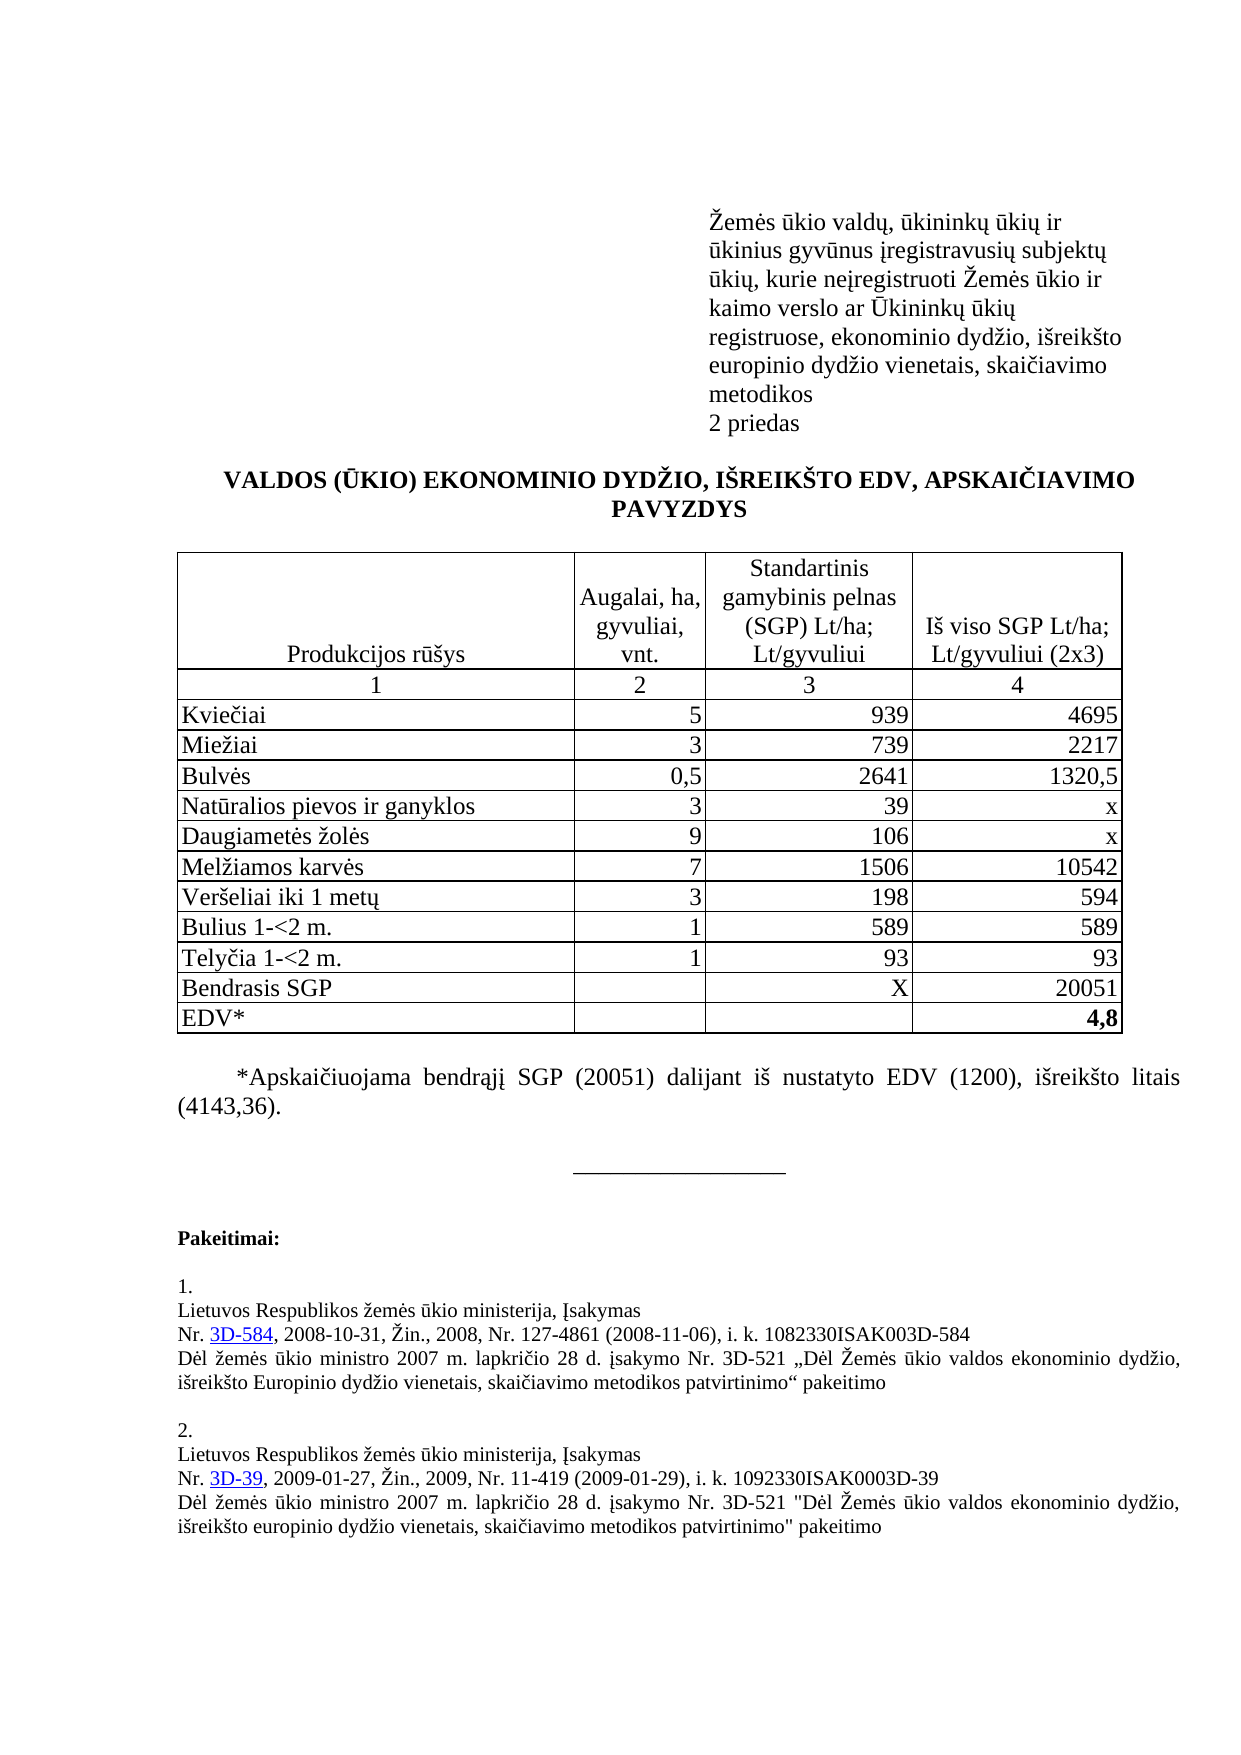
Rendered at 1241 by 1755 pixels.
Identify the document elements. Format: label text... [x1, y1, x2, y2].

table_cell 93 [913, 943, 1121, 971]
text Žemės ūkio valdų, ūkininkų ūkių ir [177, 207, 1181, 235]
table_cell 1320,5 [913, 761, 1121, 789]
table_cell X [706, 973, 912, 1002]
table_cell 1 [178, 670, 574, 698]
table_cell x [913, 791, 1121, 820]
table_cell 1506 [706, 852, 912, 880]
table_cell [575, 1003, 705, 1032]
text *Apskaičiuojama bendrąjį SGP (20051) dalijant iš nustatyto EDV (1200), išreikšto litais (4143,36). [177, 1062, 1181, 1120]
text ūkių, kurie neįregistruoti Žemės ūkio ir [177, 264, 1181, 293]
text europinio dydžio vienetais, skaičiavimo [177, 350, 1181, 379]
table_cell 3 [575, 791, 705, 820]
table_cell 3 [575, 882, 705, 911]
table_cell 1 [575, 943, 705, 971]
table_cell 39 [706, 791, 912, 820]
table_cell 4,8 [913, 1003, 1121, 1032]
table_header Iš viso SGP Lt/ha; Lt/gyvuliui (2x3) [913, 553, 1121, 668]
table_cell 9 [575, 821, 705, 850]
text Nr. 3D-584, 2008-10-31, Žin., 2008, Nr. 127-4861 (2008-11-06), i. k. 1082330ISAK003D-584 [177, 1322, 1181, 1346]
table_cell 589 [913, 912, 1121, 941]
table_cell 20051 [913, 973, 1121, 1002]
table_cell Telyčia 1-<2 m. [178, 943, 574, 971]
text Lietuvos Respublikos žemės ūkio ministerija, Įsakymas [177, 1298, 1181, 1322]
text metodikos [177, 379, 1181, 408]
table_cell x [913, 821, 1121, 850]
table_cell Bulvės [178, 761, 574, 789]
table_cell Veršeliai iki 1 metų [178, 882, 574, 911]
text 2. [177, 1418, 1181, 1442]
text Lietuvos Respublikos žemės ūkio ministerija, Įsakymas [177, 1442, 1181, 1466]
table_cell 4 [913, 670, 1121, 698]
table_header Produkcijos rūšys [178, 553, 574, 668]
text Nr. 3D-39, 2009-01-27, Žin., 2009, Nr. 11-419 (2009-01-29), i. k. 1092330ISAK0003D-39 [177, 1466, 1181, 1490]
table_header Standartinis gamybinis pelnas (SGP) Lt/ha; Lt/gyvuliui [706, 553, 912, 668]
table_cell 594 [913, 882, 1121, 911]
table_cell Miežiai [178, 731, 574, 759]
table_cell Daugiametės žolės [178, 821, 574, 850]
table_cell Bulius 1-<2 m. [178, 912, 574, 941]
table_cell 2217 [913, 731, 1121, 759]
text _________________ [177, 1148, 1181, 1177]
text registruose, ekonominio dydžio, išreikšto [177, 322, 1181, 350]
table_cell Kviečiai [178, 700, 574, 729]
table_cell 0,5 [575, 761, 705, 789]
table_cell 739 [706, 731, 912, 759]
table_cell Natūralios pievos ir ganyklos [178, 791, 574, 820]
table_cell [706, 1003, 912, 1032]
table_cell 106 [706, 821, 912, 850]
table_cell 2641 [706, 761, 912, 789]
table_cell 2 [575, 670, 705, 698]
table_cell 589 [706, 912, 912, 941]
table_cell 4695 [913, 700, 1121, 729]
table_cell 10542 [913, 852, 1121, 880]
text Dėl žemės ūkio ministro 2007 m. lapkričio 28 d. įsakymo Nr. 3D-521 "Dėl Žemės ūkio valdos ekonominio dydžio, išreikšto europinio dydžio vienetais, skaičiavimo metodikos patvirtinimo" pakeitimo [177, 1490, 1181, 1538]
text 2 priedas [177, 408, 1181, 437]
table_cell 93 [706, 943, 912, 971]
table_cell Bendrasis SGP [178, 973, 574, 1002]
text VALDOS (ŪKIO) EKONOMINIO DYDŽIO, IŠREIKŠTO EDV, APSKAIČIAVIMO PAVYZDYS [177, 465, 1181, 523]
table_cell Melžiamos karvės [178, 852, 574, 880]
text 1. [177, 1273, 1181, 1298]
table_cell 939 [706, 700, 912, 729]
table_cell EDV* [178, 1003, 574, 1032]
table_cell [575, 973, 705, 1002]
text ūkinius gyvūnus įregistravusių subjektų [177, 235, 1181, 264]
text kaimo verslo ar Ūkininkų ūkių [177, 293, 1181, 322]
text Pakeitimai: [177, 1225, 1181, 1249]
text Dėl žemės ūkio ministro 2007 m. lapkričio 28 d. įsakymo Nr. 3D-521 „Dėl Žemės ūkio valdos ekonominio dydžio, išreikšto Europinio dydžio vienetais, skaičiavimo metodikos patvirtinimo“ pakeitimo [177, 1346, 1181, 1394]
table_cell 3 [575, 731, 705, 759]
table_cell 5 [575, 700, 705, 729]
table_cell 7 [575, 852, 705, 880]
table_cell 1 [575, 912, 705, 941]
table_header Augalai, ha, gyvuliai, vnt. [575, 553, 705, 668]
table_cell 198 [706, 882, 912, 911]
table_cell 3 [706, 670, 912, 698]
